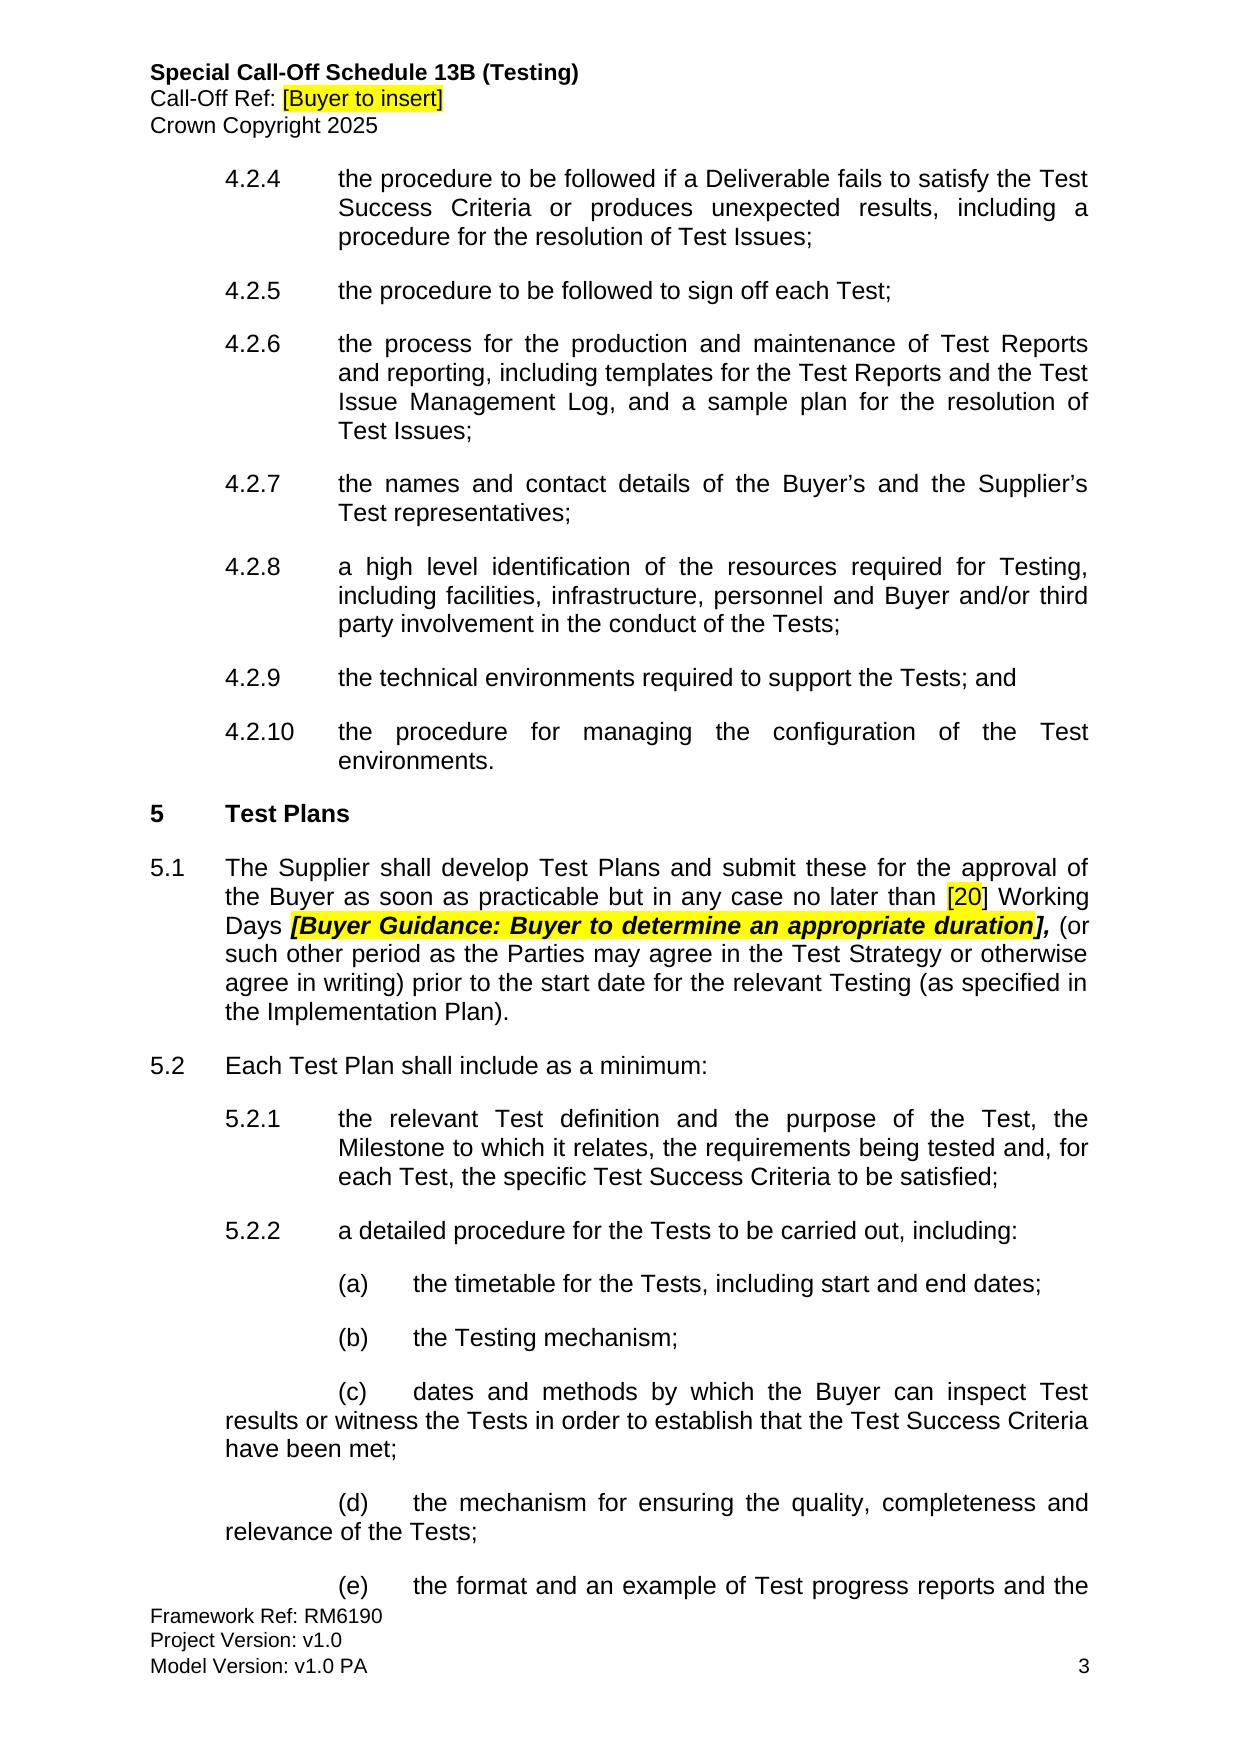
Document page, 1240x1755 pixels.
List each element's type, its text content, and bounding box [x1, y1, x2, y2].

list The Supplier shall develop Test Plans and submit these for the approval of the Buyer as soon as practicable but in any case no later than [20] Working Days [Buyer Guidance: Buyer to determine an appropriate duration], (or such other period as the Parties may agree in the Test Strategy or otherwise agree in writing) prior to the start date for the relevant Testing (as specified in the Implementation Plan). [150, 853, 1089, 1026]
list dates and methods by which the Buyer can inspect Test results or witness the Tests in order to establish that the Test Success Criteria have been met; [225, 1377, 1089, 1463]
list the procedure to be followed to sign off each Test; [225, 276, 1089, 304]
list the timetable for the Tests, including start and end dates; [225, 1269, 1089, 1298]
list Each Test Plan shall include as a minimum: [150, 1051, 1089, 1079]
list the Testing mechanism; [225, 1323, 1089, 1352]
list the mechanism for ensuring the quality, completeness and relevance of the Tests; [225, 1488, 1089, 1546]
list the procedure for managing the configuration of the Test environments. [225, 717, 1089, 774]
list the technical environments required to support the Tests; and [225, 663, 1089, 692]
list the process for the production and maintenance of Test Reports and reporting, including templates for the Test Reports and the Test Issue Management Log, and a sample plan for the resolution of Test Issues; [225, 329, 1089, 444]
list the names and contact details of the Buyer’s and the Supplier’s Test representatives; [225, 469, 1089, 527]
list a high level identification of the resources required for Testing, including facilities, infrastructure, personnel and Buyer and/or third party involvement in the conduct of the Tests; [225, 552, 1089, 638]
list the relevant Test definition and the purpose of the Test, the Milestone to which it relates, the requirements being tested and, for each Test, the specific Test Success Criteria to be satisfied; [225, 1104, 1089, 1191]
list a detailed procedure for the Tests to be carried out, including: [225, 1216, 1089, 1244]
list Test Plans [150, 799, 1089, 828]
list the procedure to be followed if a Deliverable fails to satisfy the Test Success Criteria or produces unexpected results, including a procedure for the resolution of Test Issues; [225, 164, 1089, 251]
list the format and an example of Test progress reports and the [225, 1571, 1089, 1599]
